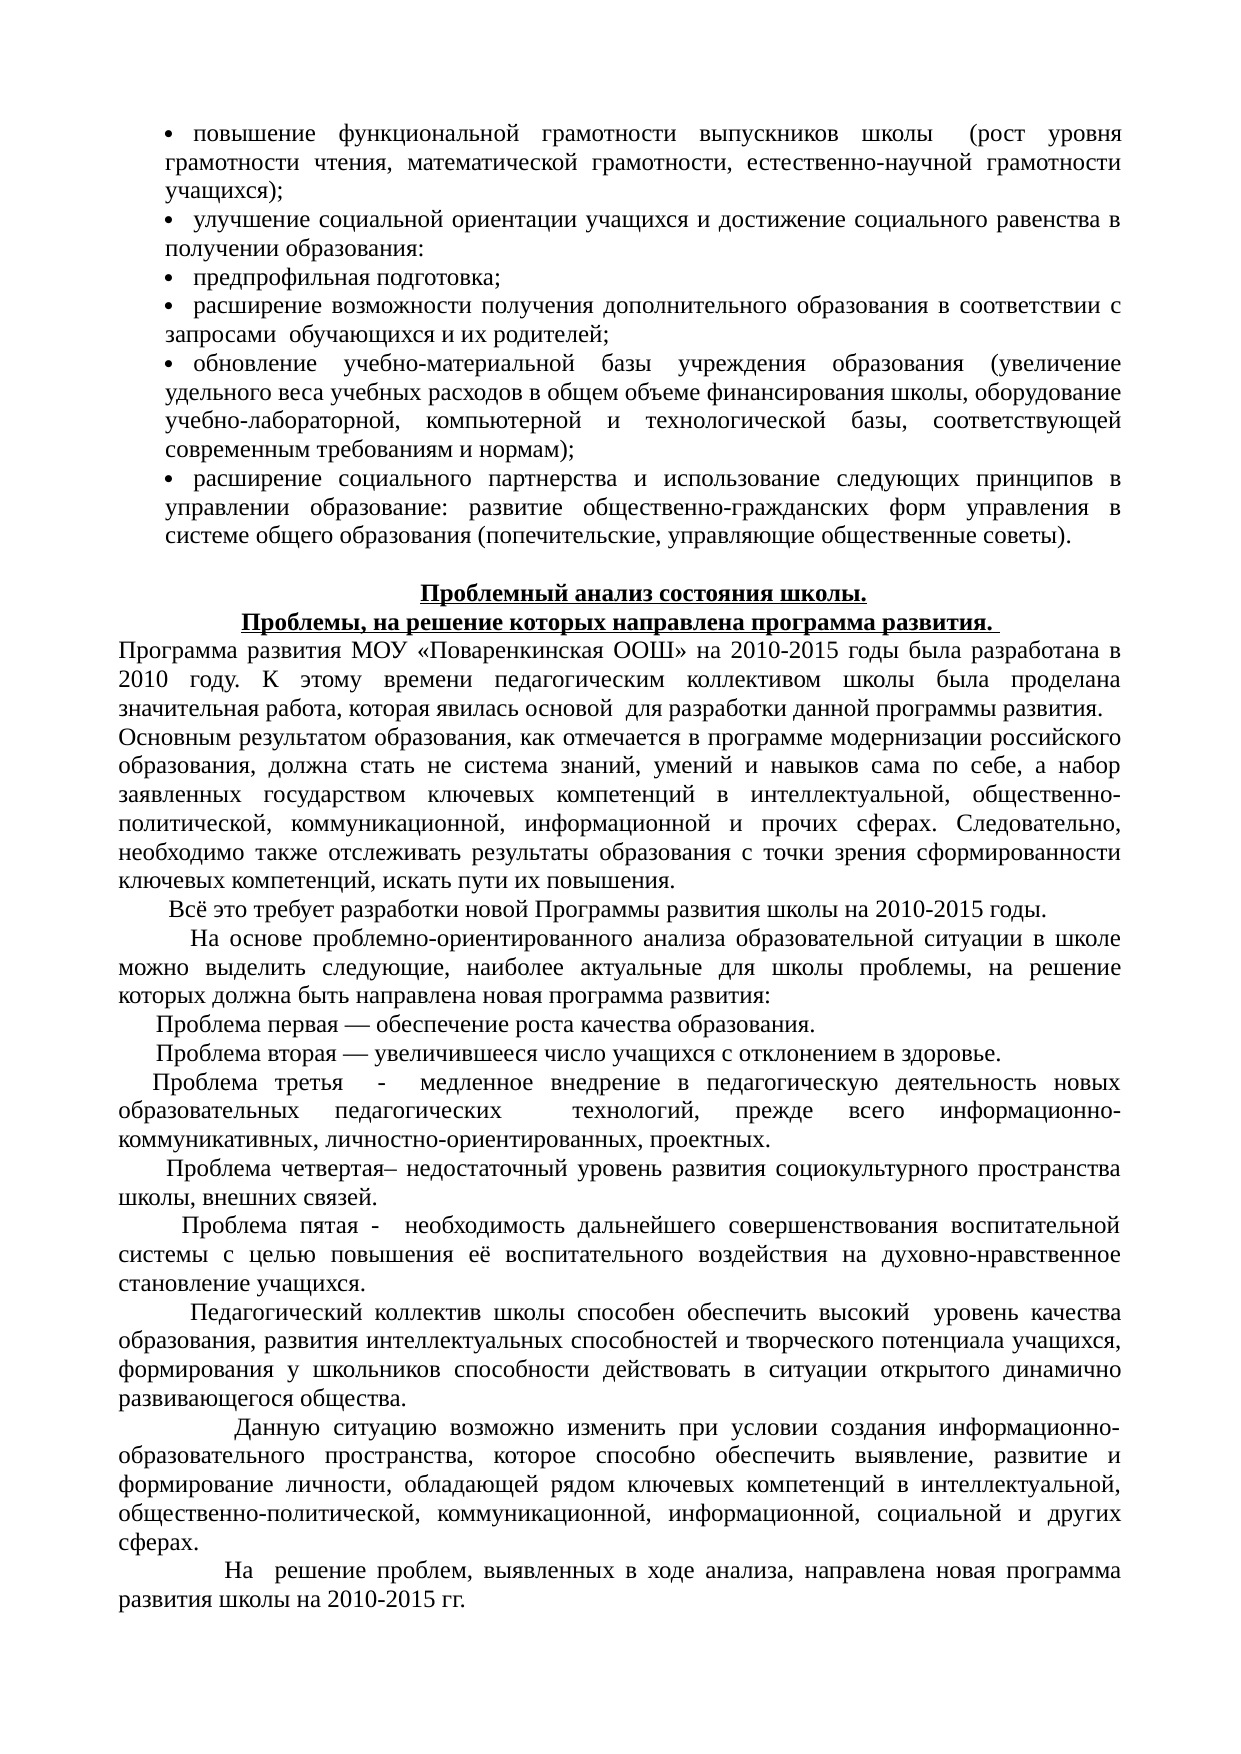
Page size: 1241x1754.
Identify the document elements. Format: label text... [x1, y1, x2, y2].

list улучшение социальной ориентации учащихся и достижение социального равенства в получении образования: [165, 204, 1122, 262]
list предпрофильная подготовка; [165, 262, 1122, 291]
text Проблема вторая — увеличившееся число учащихся с отклонением в здоровье. [118, 1038, 1122, 1067]
text Проблема четвертая– недостаточный уровень развития социокультурного пространства школы, внешних связей. [118, 1153, 1122, 1211]
text Всё это требует разработки новой Программы развития школы на 2010-2015 годы. [118, 894, 1122, 923]
list расширение социального партнерства и использование следующих принципов в управлении образование: развитие общественно-гражданских форм управления в системе общего образования (попечительские, управляющие общественные советы). [165, 463, 1122, 549]
text Проблема пятая - необходимость дальнейшего совершенствования воспитательной системы с целью повышения её воспитательного воздействия на духовно-нравственное становление учащихся. [118, 1211, 1122, 1297]
text Проблемный анализ состояния школы. [165, 549, 1122, 607]
text Проблема первая — обеспечение роста качества образования. [118, 1009, 1122, 1038]
list расширение возможности получения дополнительного образования в соответствии с запросами обучающихся и их родителей; [165, 291, 1122, 348]
text Основным результатом образования, как отмечается в программе модернизации российского образования, должна стать не система знаний, умений и навыков сама по себе, а набор заявленных государством ключевых компетенций в интеллектуальной, общественно-политической, коммуникационной, информационной и прочих сферах. Следовательно, необходимо также отслеживать результаты образования с точки зрения сформированности ключевых компетенций, искать пути их повышения. [118, 722, 1122, 894]
text На основе проблемно-ориентированного анализа образовательной ситуации в школе можно выделить следующие, наиболее актуальные для школы проблемы, на решение которых должна быть направлена новая программа развития: [118, 923, 1122, 1009]
text Проблема третья - медленное внедрение в педагогическую деятельность новых образовательных педагогических технологий, прежде всего информационно-коммуникативных, личностно-ориентированных, проектных. [118, 1067, 1122, 1153]
text На решение проблем, выявленных в ходе анализа, направлена новая программа развития школы на 2010-2015 гг. [118, 1556, 1122, 1613]
list обновление учебно-материальной базы учреждения образования (увеличение удельного веса учебных расходов в общем объеме финансирования школы, оборудование учебно-лабораторной, компьютерной и технологической базы, соответствующей современным требованиям и нормам); [165, 348, 1122, 463]
text Проблемы, на решение которых направлена программа развития. [118, 607, 1122, 636]
text Программа развития МОУ «Поваренкинская ООШ» на 2010-2015 годы была разработана в 2010 году. К этому времени педагогическим коллективом школы была проделана значительная работа, которая явилась основой для разработки данной программы развития. [118, 636, 1122, 722]
text Педагогический коллектив школы способен обеспечить высокий уровень качества образования, развития интеллектуальных способностей и творческого потенциала учащихся, формирования у школьников способности действовать в ситуации открытого динамично развивающегося общества. [118, 1297, 1122, 1412]
text Данную ситуацию возможно изменить при условии создания информационно-образовательного пространства, которое способно обеспечить выявление, развитие и формирование личности, обладающей рядом ключевых компетенций в интеллектуальной, общественно-политической, коммуникационной, информационной, социальной и других сферах. [118, 1412, 1122, 1556]
list повышение функциональной грамотности выпускников школы (рост уровня грамотности чтения, математической грамотности, естественно-научной грамотности учащихся); [165, 118, 1122, 204]
